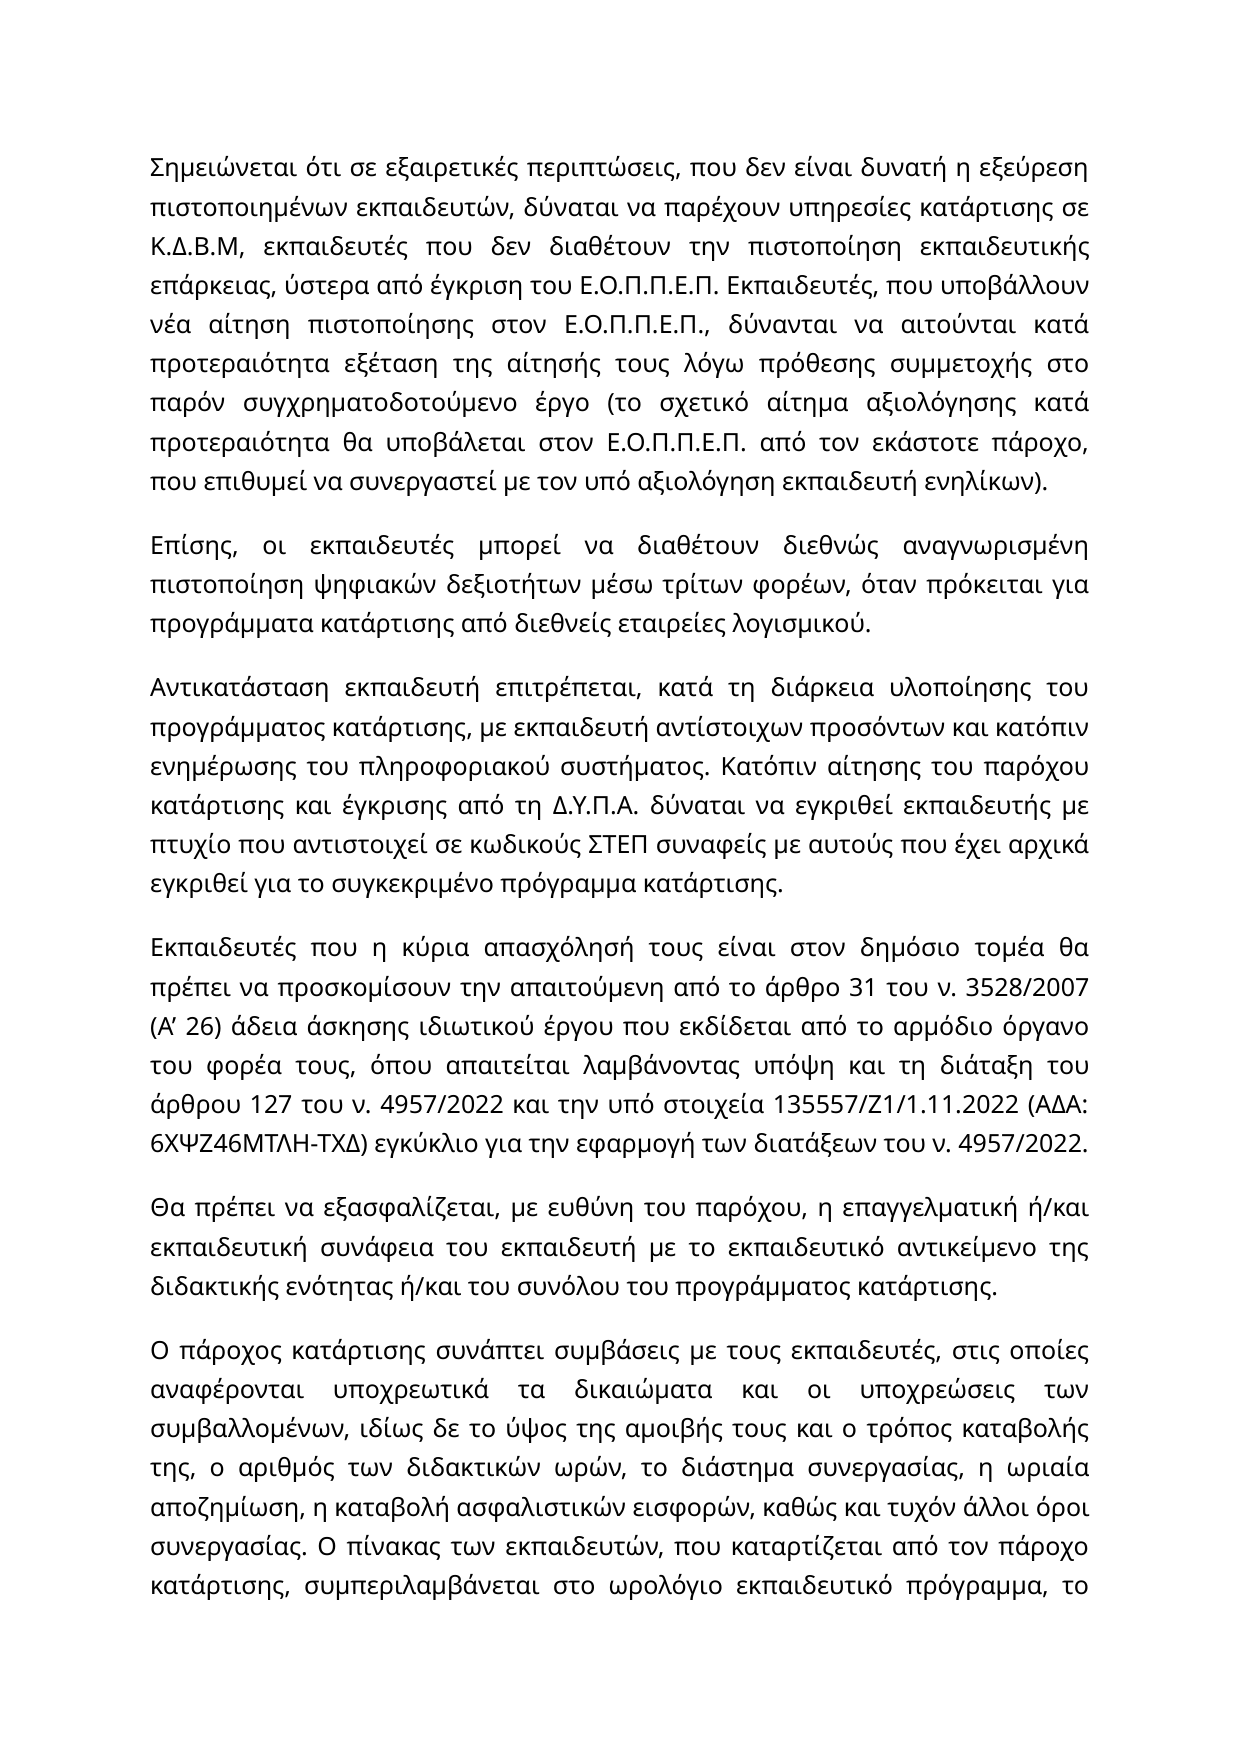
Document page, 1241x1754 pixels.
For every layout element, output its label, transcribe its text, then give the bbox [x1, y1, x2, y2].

text Ο πάροχος κατάρτισης συνάπτει συμβάσεις με τους εκπαιδευτές, στις οποίες αναφέρονται υποχρεωτικά τα δικαιώματα και οι υποχρεώσεις των συμβαλλομένων, ιδίως δε το ύψος της αμοιβής τους και ο τρόπος καταβολής της, ο αριθμός των διδακτικών ωρών, το διάστημα συνεργασίας, η ωριαία αποζημίωση, η καταβολή ασφαλιστικών εισφορών, καθώς και τυχόν άλλοι όροι συνεργασίας. Ο πίνακας των εκπαιδευτών, που καταρτίζεται από τον πάροχο κατάρτισης, συμπεριλαμβάνεται στο ωρολόγιο εκπαιδευτικό πρόγραμμα, το [150, 1332, 1090, 1602]
text Σημειώνεται ότι σε εξαιρετικές περιπτώσεις, που δεν είναι δυνατή η εξεύρεση πιστοποιημένων εκπαιδευτών, δύναται να παρέχουν υπηρεσίες κατάρτισης σε Κ.Δ.Β.Μ, εκπαιδευτές που δεν διαθέτουν την πιστοποίηση εκπαιδευτικής επάρκειας, ύστερα από έγκριση του Ε.Ο.Π.Π.Ε.Π. Εκπαιδευτές, που υποβάλλουν νέα αίτηση πιστοποίησης στον Ε.Ο.Π.Π.Ε.Π., δύνανται να αιτούνται κατά προτεραιότητα εξέταση της αίτησής τους λόγω πρόθεσης συμμετοχής στο παρόν συγχρηματοδοτούμενο έργο (το σχετικό αίτημα αξιολόγησης κατά προτεραιότητα θα υποβάλεται στον Ε.Ο.Π.Π.Ε.Π. από τον εκάστοτε πάροχο, που επιθυμεί να συνεργαστεί με τον υπό αξιολόγηση εκπαιδευτή ενηλίκων). [150, 150, 1090, 497]
text Θα πρέπει να εξασφαλίζεται, με ευθύνη του παρόχου, η επαγγελματική ή/και εκπαιδευτική συνάφεια του εκπαιδευτή με το εκπαιδευτικό αντικείμενο της διδακτικής ενότητας ή/και του συνόλου του προγράμματος κατάρτισης. [150, 1190, 1090, 1302]
text Εκπαιδευτές που η κύρια απασχόλησή τους είναι στον δημόσιο τομέα θα πρέπει να προσκομίσουν την απαιτούμενη από το άρθρο 31 του ν. 3528/2007 (Α’ 26) άδεια άσκησης ιδιωτικού έργου που εκδίδεται από το αρμόδιο όργανο του φορέα τους, όπου απαιτείται λαμβάνοντας υπόψη και τη διάταξη του άρθρου 127 του ν. 4957/2022 και την υπό στοιχεία 135557/Ζ1/1.11.2022 (ΑΔΑ: 6ΧΨΖ46ΜΤΛΗ-ΤΧΔ) εγκύκλιο για την εφαρμογή των διατάξεων του ν. 4957/2022. [150, 930, 1090, 1160]
text Επίσης, οι εκπαιδευτές μπορεί να διαθέτουν διεθνώς αναγνωρισμένη πιστοποίηση ψηφιακών δεξιοτήτων μέσω τρίτων φορέων, όταν πρόκειται για προγράμματα κατάρτισης από διεθνείς εταιρείες λογισμικού. [150, 527, 1090, 640]
text Αντικατάσταση εκπαιδευτή επιτρέπεται, κατά τη διάρκεια υλοποίησης του προγράμματος κατάρτισης, με εκπαιδευτή αντίστοιχων προσόντων και κατόπιν ενημέρωσης του πληροφοριακού συστήματος. Κατόπιν αίτησης του παρόχου κατάρτισης και έγκρισης από τη Δ.Υ.Π.Α. δύναται να εγκριθεί εκπαιδευτής με πτυχίο που αντιστοιχεί σε κωδικούς ΣΤΕΠ συναφείς με αυτούς που έχει αρχικά εγκριθεί για το συγκεκριμένο πρόγραμμα κατάρτισης. [150, 670, 1090, 900]
